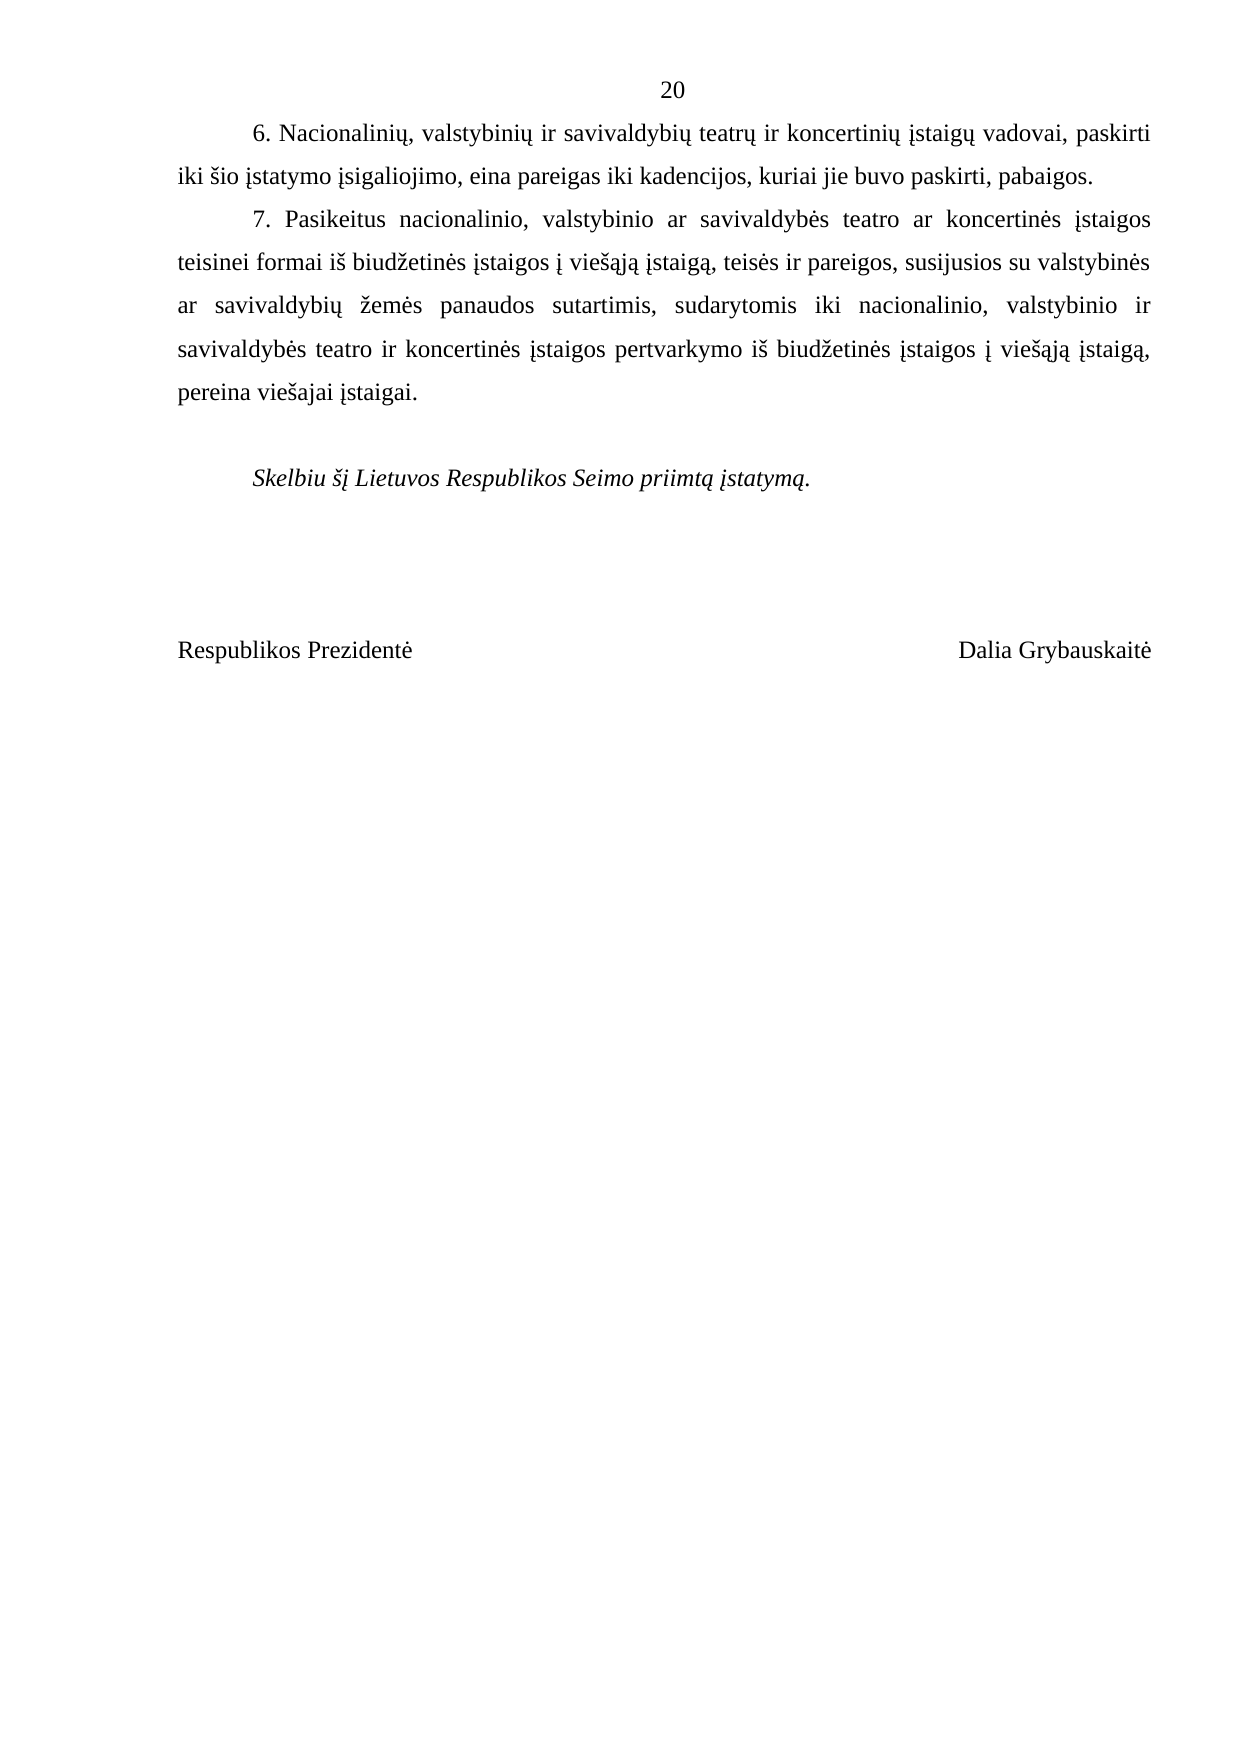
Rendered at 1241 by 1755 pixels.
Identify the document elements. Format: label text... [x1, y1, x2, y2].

text 6. Nacionalinių, valstybinių ir savivaldybių teatrų ir koncertinių įstaigų vadovai, paskirti iki šio įstatymo įsigaliojimo, eina pareigas iki kadencijos, kuriai jie buvo paskirti, pabaigos. [177, 118, 1152, 190]
text Respublikos Prezidentė Dalia Grybauskaitė [177, 636, 1152, 664]
text Skelbiu šį Lietuvos Respublikos Seimo priimtą įstatymą. [177, 463, 1152, 492]
text 7. Pasikeitus nacionalinio, valstybinio ar savivaldybės teatro ar koncertinės įstaigos teisinei formai iš biudžetinės įstaigos į viešąją įstaigą, teisės ir pareigos, susijusios su valstybinės ar savivaldybių žemės panaudos sutartimis, sudarytomis iki nacionalinio, valstybinio ir savivaldybės teatro ir koncertinės įstaigos pertvarkymo iš biudžetinės įstaigos į viešąją įstaigą, pereina viešajai įstaigai. [177, 204, 1152, 406]
